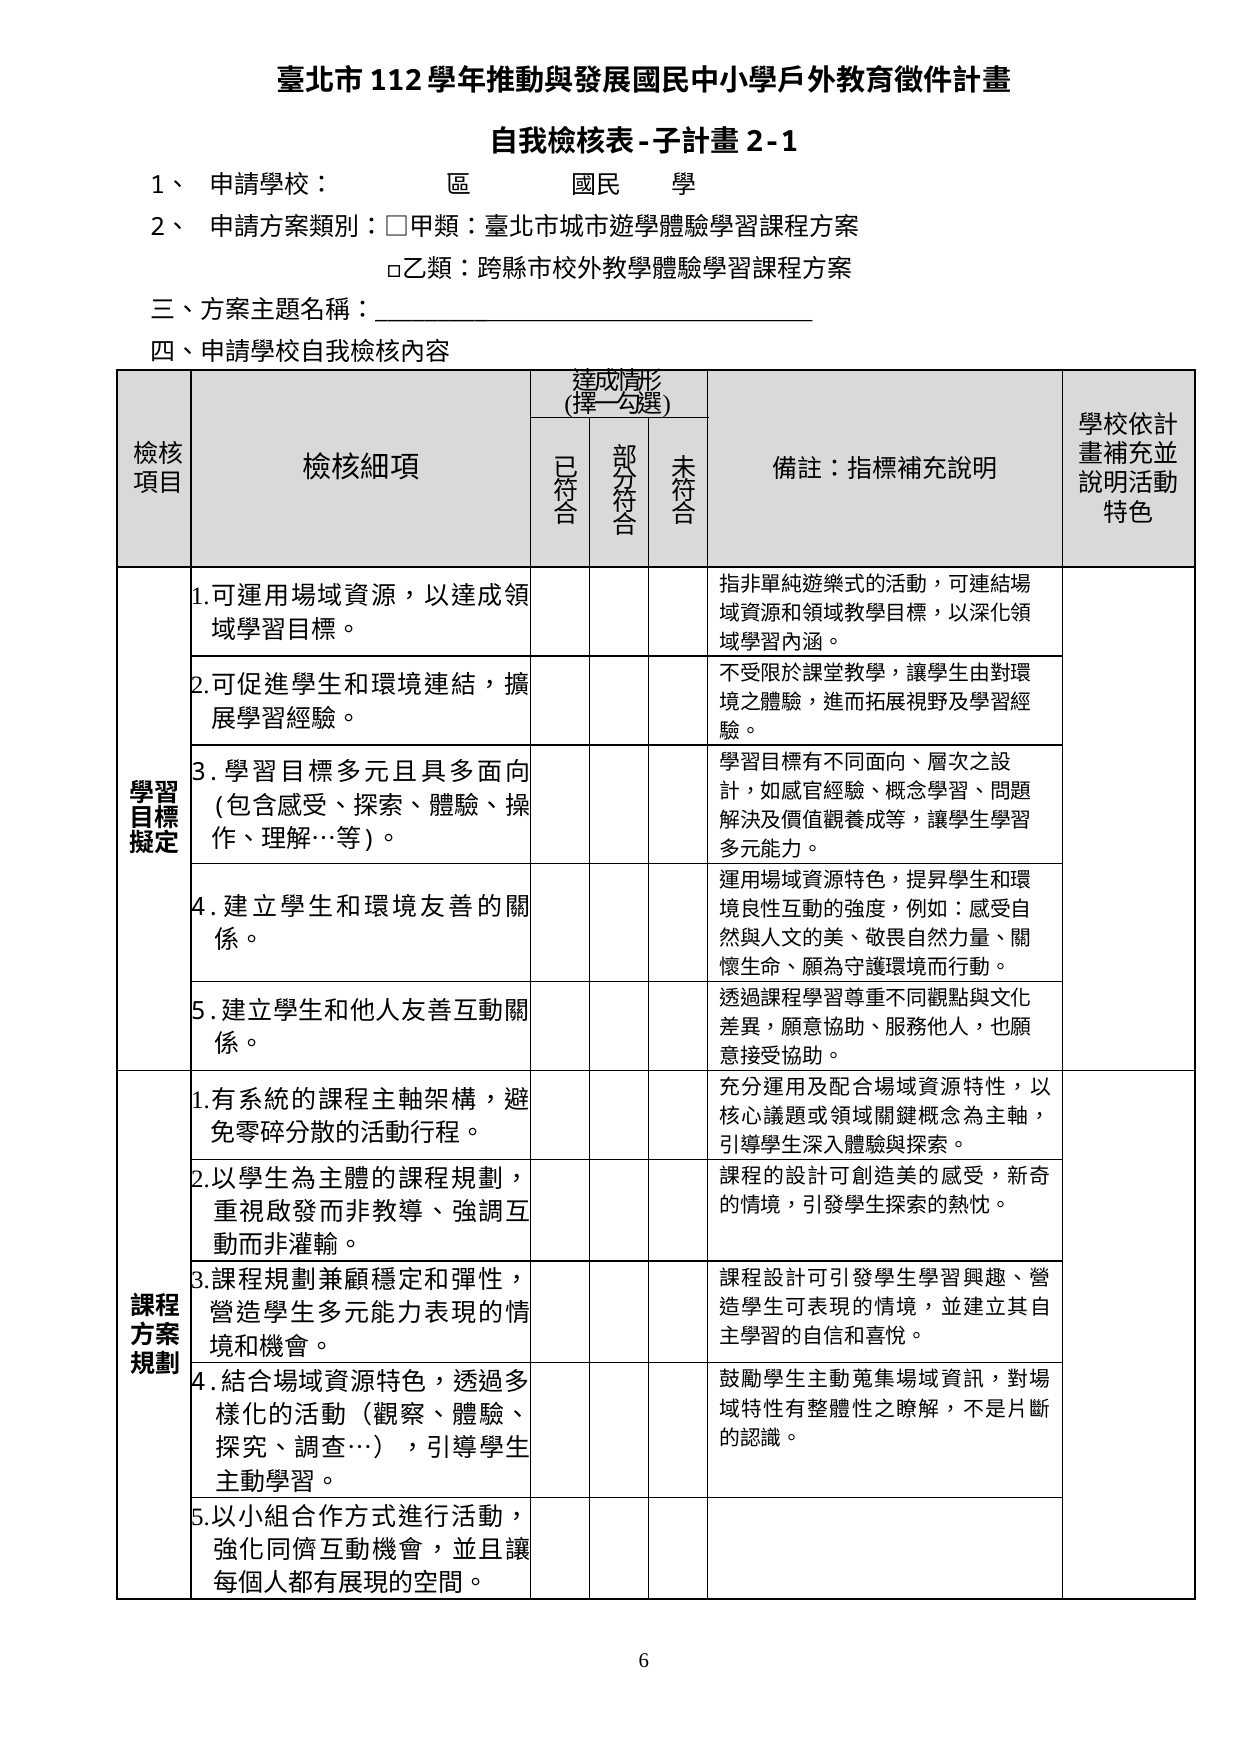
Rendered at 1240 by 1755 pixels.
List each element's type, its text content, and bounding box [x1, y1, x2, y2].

table_cell [649, 1160, 707, 1260]
text □乙類：跨縣市校外教學體驗學習課程方案 [200, 244, 1137, 286]
list 申請學校： 區 國民 學 [150, 161, 1137, 202]
table_cell 1.有系統的課程主軸架構，避免零碎分散的活動行程。 [192, 1071, 530, 1159]
table_cell [531, 1160, 589, 1260]
table_cell 3.課程規劃兼顧穩定和彈性，營造學生多元能力表現的情境和機會。 [192, 1262, 530, 1362]
table_cell 3.學習目標多元且具多面向(包含感受、探索、體驗、操作、理解…等)。 [192, 746, 530, 862]
table_cell [649, 657, 707, 744]
table_cell 已符合 [531, 418, 589, 566]
table_cell 充分運用及配合場域資源特性，以核心議題或領域關鍵概念為主軸，引導學生深入體驗與探索。 [708, 1071, 1062, 1159]
table_cell 運用場域資源特色，提昇學生和環境良性互動的強度，例如：感受自然與人文的美、敬畏自然力量、關懷生命、願為守護環境而行動。 [708, 864, 1062, 981]
table_cell [649, 1498, 707, 1598]
table_cell [531, 746, 589, 862]
table_cell [590, 568, 648, 655]
table_cell 未符合 [649, 418, 707, 566]
table_cell [531, 1071, 589, 1159]
table_cell [649, 568, 707, 655]
table_cell [531, 864, 589, 981]
text 臺北市112學年推動與發展國民中小學戶外教育徵件計畫 [150, 52, 1137, 100]
table_cell 課程的設計可創造美的感受，新奇的情境，引發學生探索的熱忱。 [708, 1160, 1062, 1260]
table_cell [531, 1498, 589, 1598]
table_cell 學習目標有不同面向、層次之設計，如感官經驗、概念學習、問題解決及價值觀養成等，讓學生學習多元能力。 [708, 746, 1062, 862]
text 三、方案主題名稱：___________________________________ [150, 286, 1137, 327]
table_cell [531, 657, 589, 744]
list 申請方案類別：□甲類：臺北市城市遊學體驗學習課程方案 [150, 202, 1137, 244]
table_cell [531, 1262, 589, 1362]
table_cell [590, 746, 648, 862]
table_cell [649, 982, 707, 1070]
table_cell 2.以學生為主體的課程規劃，重視啟發而非教導、強調互動而非灌輸。 [192, 1160, 530, 1260]
table_header 學校依計畫補充並說明活動特色 [1063, 371, 1194, 566]
table_header 檢核項目 [118, 371, 190, 566]
table_cell [649, 1262, 707, 1362]
table_cell 1.可運用場域資源，以達成領域學習目標。 [192, 568, 530, 655]
table_cell 部分符合 [590, 418, 648, 566]
table_cell [649, 1363, 707, 1497]
table_cell 鼓勵學生主動蒐集場域資訊，對場域特性有整體性之瞭解，不是片斷的認識。 [708, 1363, 1062, 1497]
table_cell [1063, 568, 1194, 1070]
table_cell [590, 1071, 648, 1159]
table_cell [1063, 1071, 1194, 1598]
table_cell 透過課程學習尊重不同觀點與文化差異，願意協助、服務他人，也願意接受協助。 [708, 982, 1062, 1070]
table_cell [531, 982, 589, 1070]
text 四、申請學校自我檢核內容 [150, 327, 1137, 369]
table_cell [649, 864, 707, 981]
table_cell 5.以小組合作方式進行活動，強化同儕互動機會，並且讓每個人都有展現的空間。 [192, 1498, 530, 1598]
table_cell 4.建立學生和環境友善的關係。 [192, 864, 530, 981]
table_header 達成情形 (擇一勾選) [531, 371, 707, 417]
table_cell [531, 568, 589, 655]
table_cell [590, 1498, 648, 1598]
text 自我檢核表-子計畫2-1 [150, 113, 1137, 161]
table_cell [708, 1498, 1062, 1598]
table_cell 不受限於課堂教學，讓學生由對環境之體驗，進而拓展視野及學習經驗。 [708, 657, 1062, 744]
table_cell 4.結合場域資源特色，透過多樣化的活動（觀察、體驗、探究、調查…），引導學生主動學習。 [192, 1363, 530, 1497]
table_header 備註：指標補充說明 [708, 371, 1062, 566]
table_header 檢核細項 [192, 371, 530, 566]
table_cell [590, 1160, 648, 1260]
table_cell [590, 1262, 648, 1362]
table_cell [590, 657, 648, 744]
table_cell 課程方案規劃 [118, 1071, 190, 1598]
table_cell [590, 1363, 648, 1497]
table_cell [531, 1363, 589, 1497]
table_cell [649, 1071, 707, 1159]
table_cell 5.建立學生和他人友善互動關係。 [192, 982, 530, 1070]
table_cell 2.可促進學生和環境連結，擴展學習經驗。 [192, 657, 530, 744]
table_cell [590, 982, 648, 1070]
table_cell 課程設計可引發學生學習興趣、營造學生可表現的情境，並建立其自主學習的自信和喜悅。 [708, 1262, 1062, 1362]
table_cell 學習目標 擬定 [118, 568, 190, 1070]
table_cell [649, 746, 707, 862]
table_cell [590, 864, 648, 981]
table_cell 指非單純遊樂式的活動，可連結場域資源和領域教學目標，以深化領域學習內涵。 [708, 568, 1062, 655]
